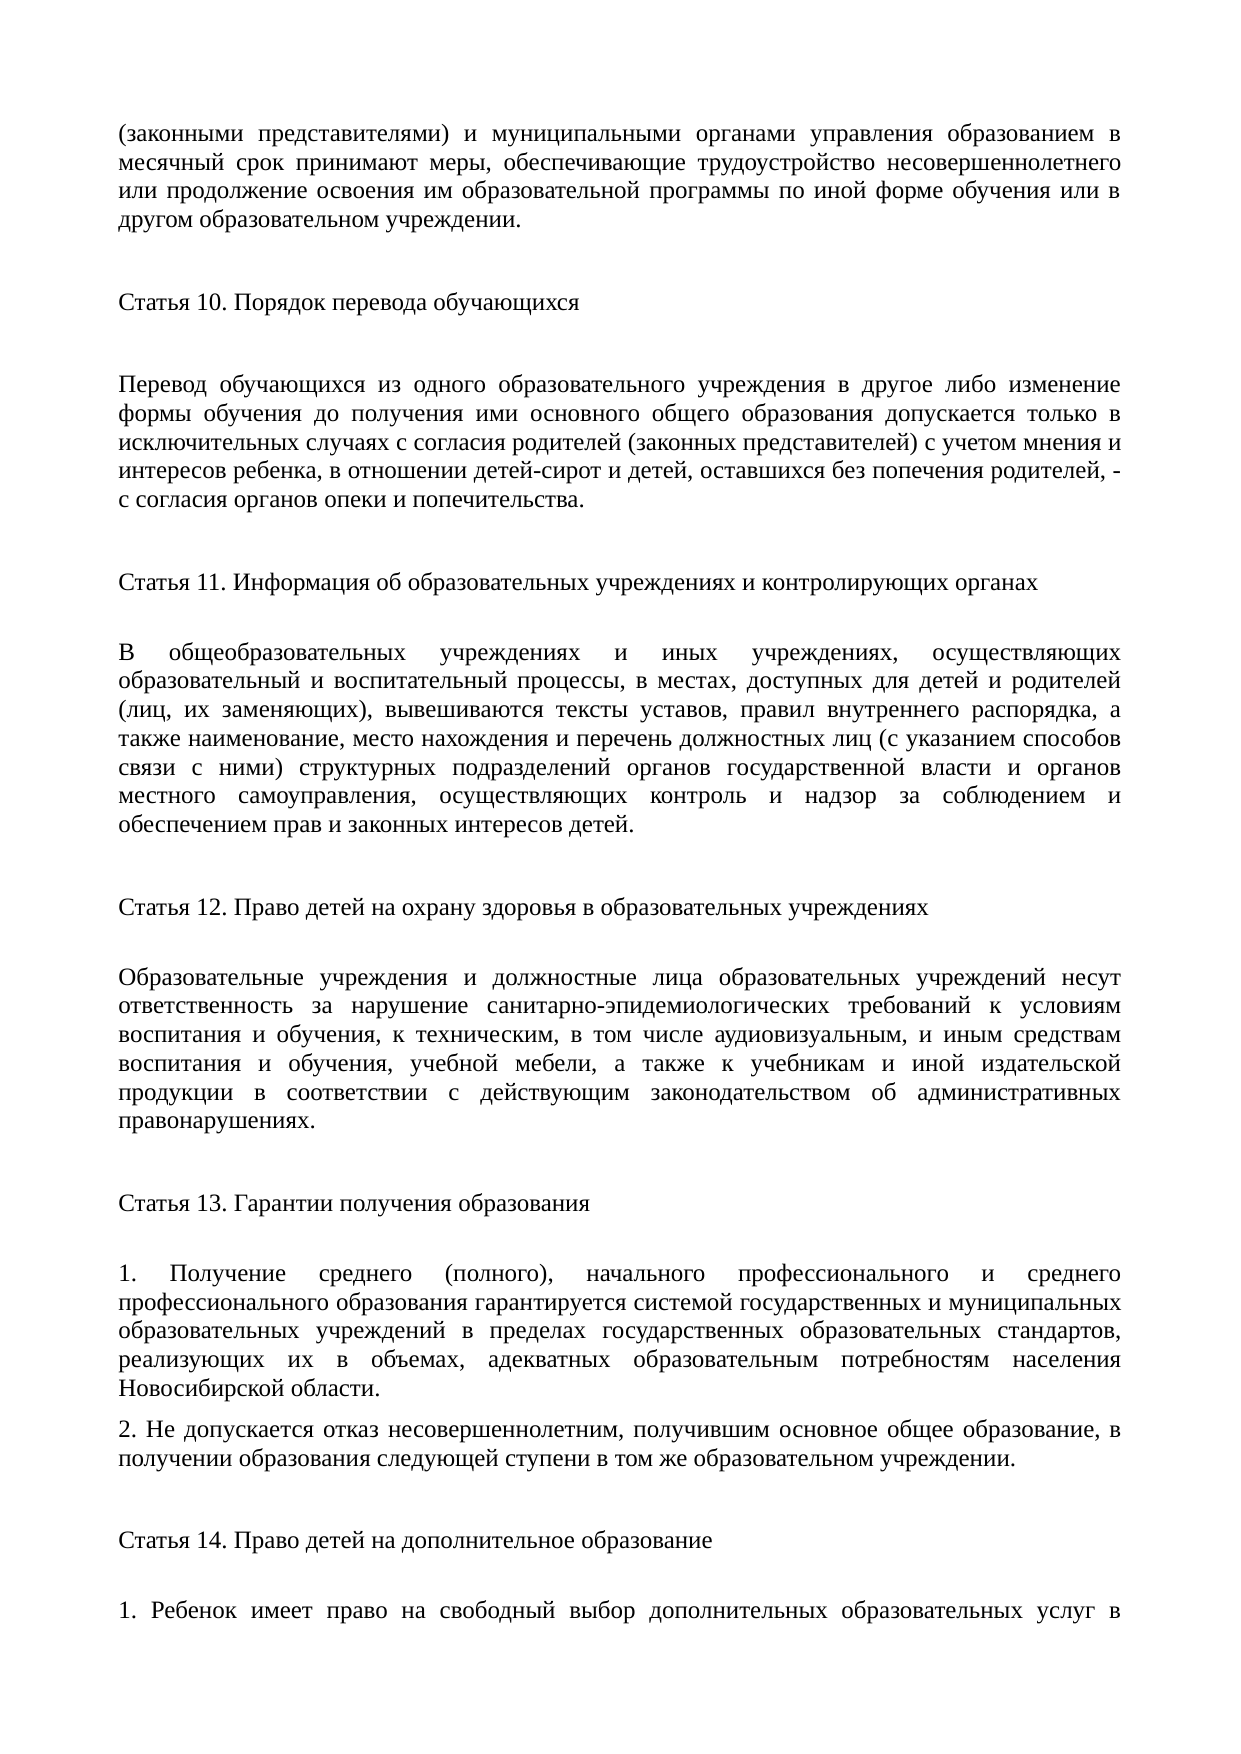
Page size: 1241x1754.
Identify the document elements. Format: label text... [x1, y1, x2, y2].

text Статья 12. Право детей на охрану здоровья в образовательных учреждениях [118, 892, 1122, 921]
text Статья 13. Гарантии получения образования [118, 1188, 1122, 1217]
text Статья 11. Информация об образовательных учреждениях и контролирующих органах [118, 567, 1122, 596]
text Статья 14. Право детей на дополнительное образование [118, 1526, 1122, 1554]
text Статья 10. Порядок перевода обучающихся [118, 287, 1122, 316]
text Образовательные учреждения и должностные лица образовательных учреждений несут ответственность за нарушение санитарно-эпидемиологических требований к условиям воспитания и обучения, к техническим, в том числе аудиовизуальным, и иным средствам воспитания и обучения, учебной мебели, а также к учебникам и иной издательской продукции в соответствии с действующим законодательством об административных правонарушениях. [118, 933, 1122, 1134]
text 1. Получение среднего (полного), начального профессионального и среднего профессионального образования гарантируется системой государственных и муниципальных образовательных учреждений в пределах государственных образовательных стандартов, реализующих их в объемах, адекватных образовательным потребностям населения Новосибирской области. [118, 1229, 1122, 1402]
text Перевод обучающихся из одного образовательного учреждения в другое либо изменение формы обучения до получения ими основного общего образования допускается только в исключительных случаях с согласия родителей (законных представителей) с учетом мнения и интересов ребенка, в отношении детей-сирот и детей, оставшихся без попечения родителей, - с согласия органов опеки и попечительства. [118, 369, 1122, 513]
text 1. Ребенок имеет право на свободный выбор дополнительных образовательных услуг в [118, 1567, 1122, 1624]
text В общеобразовательных учреждениях и иных учреждениях, осуществляющих образовательный и воспитательный процессы, в местах, доступных для детей и родителей (лиц, их заменяющих), вывешиваются тексты уставов, правил внутреннего распорядка, а также наименование, место нахождения и перечень должностных лиц (с указанием способов связи с ними) структурных подразделений органов государственной власти и органов местного самоуправления, осуществляющих контроль и надзор за соблюдением и обеспечением прав и законных интересов детей. [118, 608, 1122, 838]
text 2. Не допускается отказ несовершеннолетним, получившим основное общее образование, в получении образования следующей ступени в том же образовательном учреждении. [118, 1414, 1122, 1472]
text (законными представителями) и муниципальными органами управления образованием в месячный срок принимают меры, обеспечивающие трудоустройство несовершеннолетнего или продолжение освоения им образовательной программы по иной форме обучения или в другом образовательном учреждении. [118, 118, 1122, 233]
